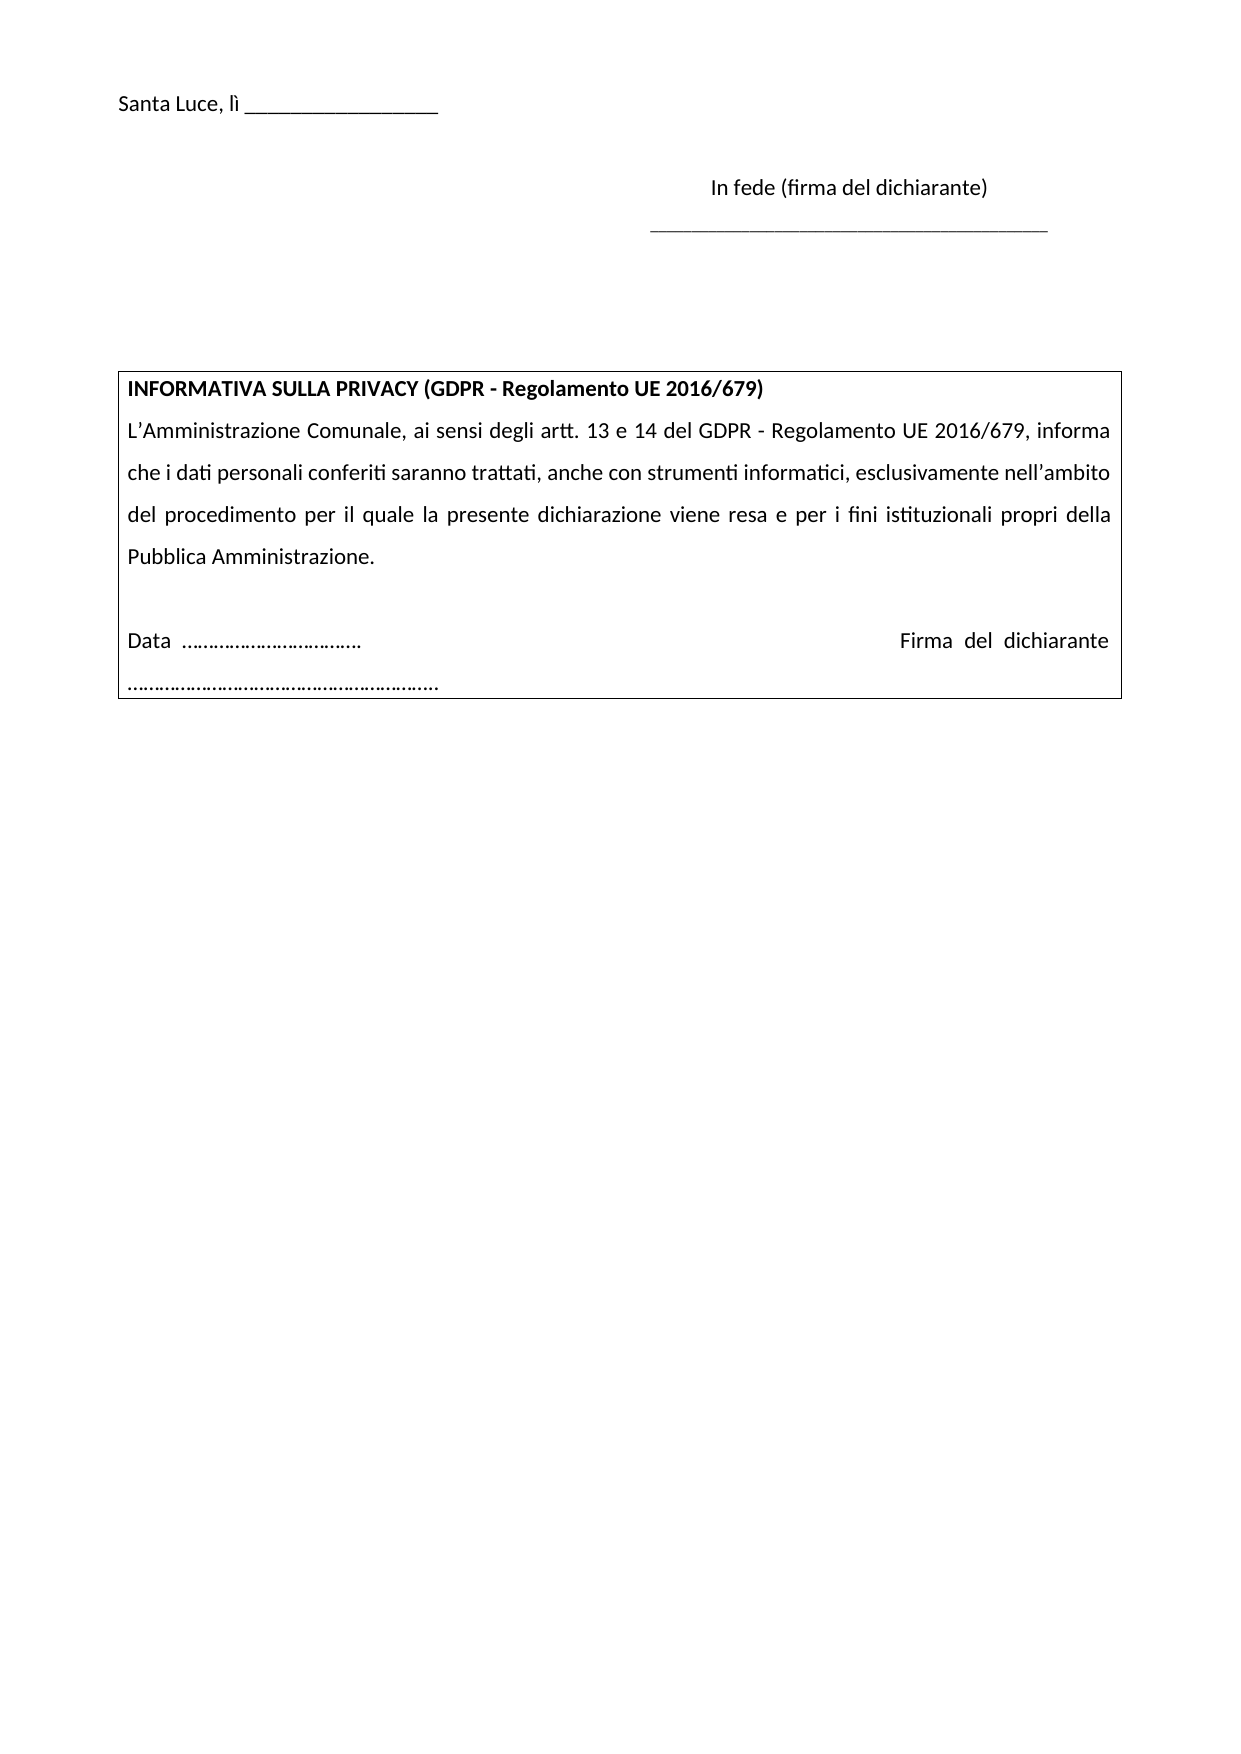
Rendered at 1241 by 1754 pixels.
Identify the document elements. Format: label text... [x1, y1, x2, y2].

text INFORMATIVA SULLA PRIVACY (GDPR - Regolamento UE 2016/679) [119, 372, 1121, 402]
text Santa Luce, lì _________________ [118, 89, 1122, 117]
text L’Amministrazione Comunale, ai sensi degli artt. 13 e 14 del GDPR - Regolamento UE 2016/679, informa che i dati personali conferiti saranno trattati, anche con strumenti informatici, esclusivamente nell’ambito del procedimento per il quale la presente dichiarazione viene resa e per i fini istituzionali propri della Pubblica Amministrazione. [119, 413, 1121, 570]
text ________________________________________________ [118, 214, 1122, 235]
text In fede (firma del dichiarante) [118, 173, 1122, 201]
text Data ……………………………. Firma del dichiarante ………………………………………………….. [119, 623, 1121, 698]
